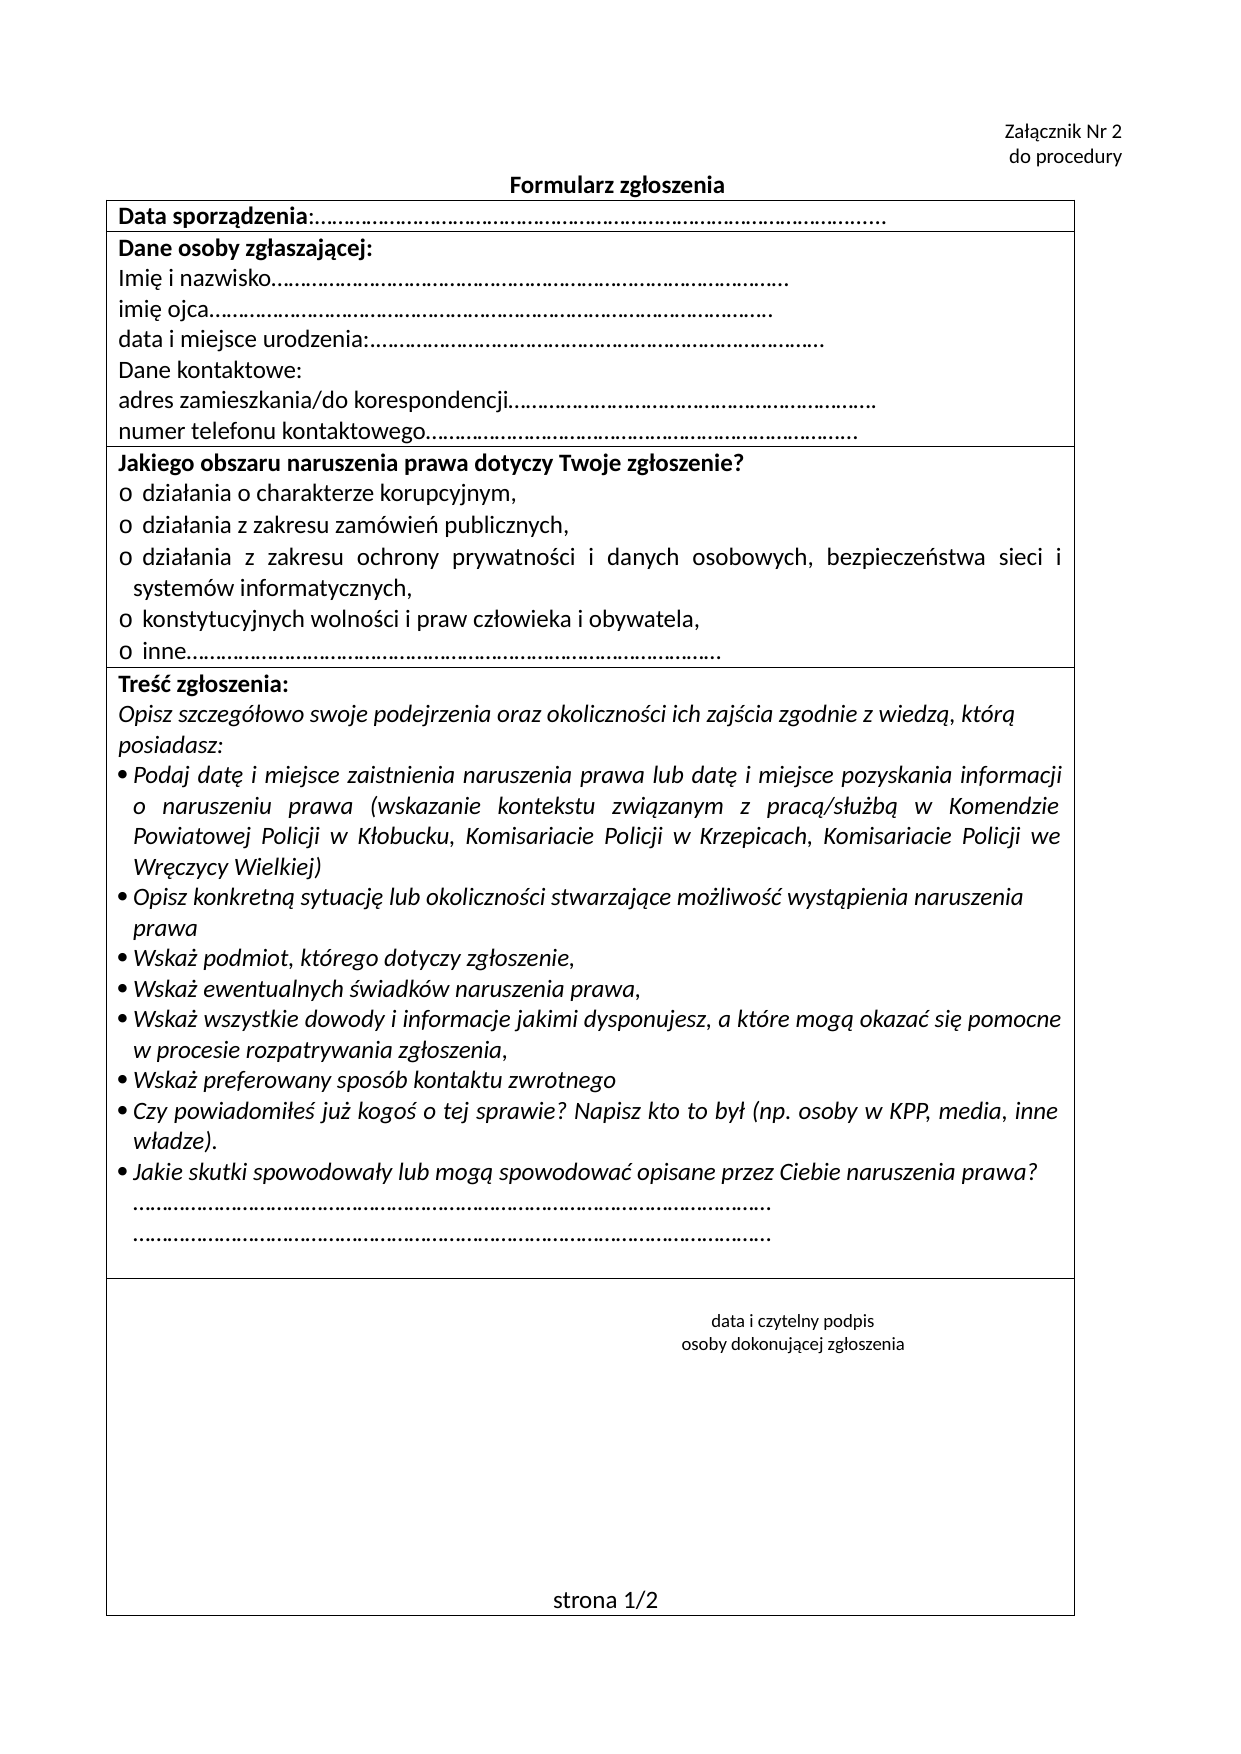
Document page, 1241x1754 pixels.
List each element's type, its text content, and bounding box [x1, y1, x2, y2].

table_header Data sporządzenia:…………………………………………………………………………………...... [107, 201, 1074, 231]
table_cell Jakiego obszaru naruszenia prawa dotyczy Twoje zgłoszenie? działania o charakterze korupcyjnym, działania z zakresu zamówień publicznych, działania z zakresu ochrony prywatności i danych osobowych, bezpieczeństwa sieci i systemów informatycznych, konstytucyjnych wolności i praw człowieka i obywatela, inne………………………………………………………………………………… [107, 447, 1074, 667]
table_cell Treść zgłoszenia: Opisz szczegółowo swoje podejrzenia oraz okoliczności ich zajścia zgodnie z wiedzą, którą posiadasz: Podaj datę i miejsce zaistnienia naruszenia prawa lub datę i miejsce pozyskania informacji o naruszeniu prawa (wskazanie kontekstu związanym z pracą/służbą w Komendzie Powiatowej Policji w Kłobucku, Komisariacie Policji w Krzepicach, Komisariacie Policji we Wręczycy Wielkiej) Opisz konkretną sytuację lub okoliczności stwarzające możliwość wystąpienia naruszenia prawa Wskaż podmiot, którego dotyczy zgłoszenie, Wskaż ewentualnych świadków naruszenia prawa, Wskaż wszystkie dowody i informacje jakimi dysponujesz, a które mogą okazać się pomocne w procesie rozpatrywania zgłoszenia, Wskaż preferowany sposób kontaktu zwrotnego Czy powiadomiłeś już kogoś o tej sprawie? Napisz kto to był (np. osoby w KPP, media, inne władze). Jakie skutki spowodowały lub mogą spowodować opisane przez Ciebie naruszenia prawa? ………………………………………………………………………………………………… ………………………………………………………………………………………………… [107, 668, 1074, 1278]
text Załącznik Nr 2 [753, 118, 1122, 143]
text do procedury [827, 143, 1122, 169]
text Formularz zgłoszenia [118, 169, 1122, 199]
table_cell data i czytelny podpis osoby dokonującej zgłoszenia strona 1/2 [107, 1279, 1074, 1615]
table_cell Dane osoby zgłaszającej: Imię i nazwisko……………………………………………………………………………… imię ojca…………………………………………………………………………………….. data i miejsce urodzenia:.…………………………………………………………………… Dane kontaktowe: adres zamieszkania/do korespondencji………………………………………………………. numer telefonu kontaktowego………………………………………………………………... [107, 232, 1074, 446]
